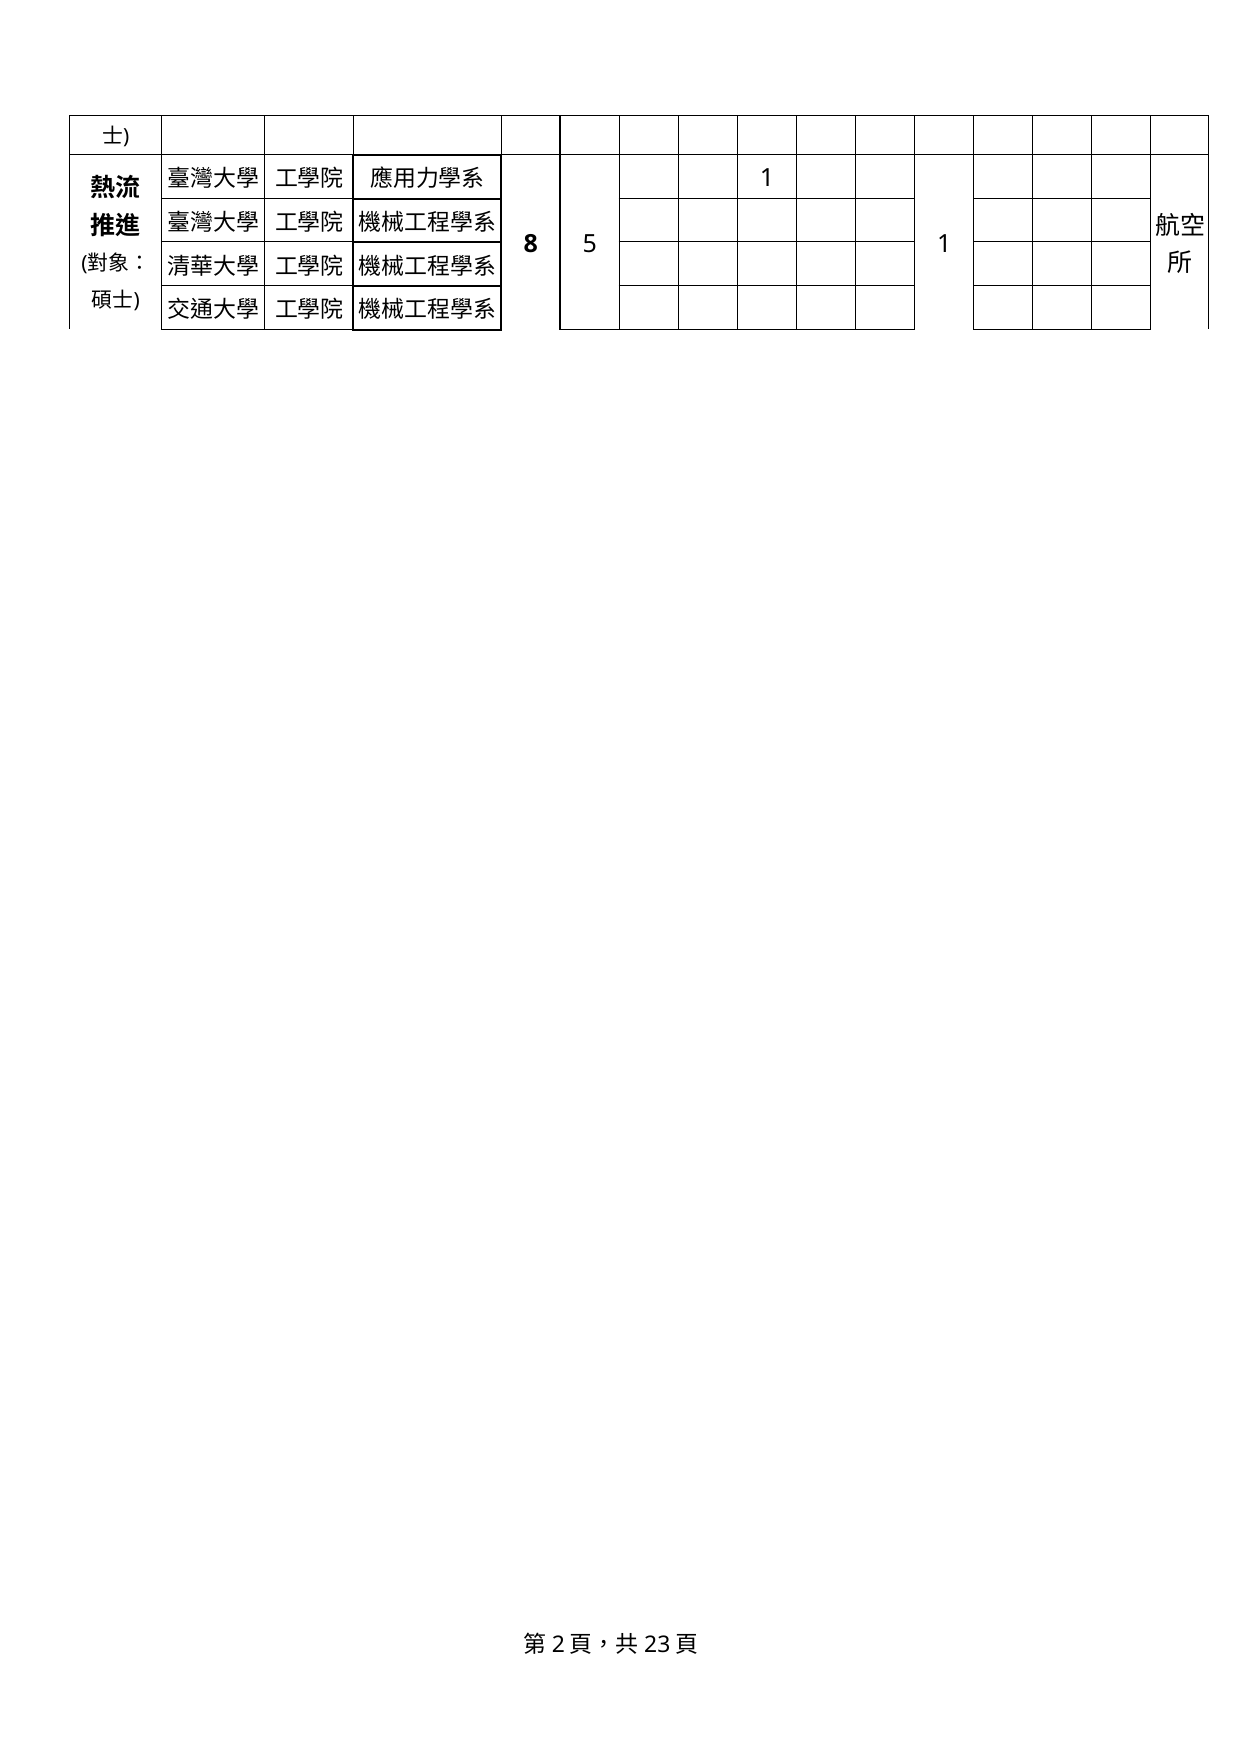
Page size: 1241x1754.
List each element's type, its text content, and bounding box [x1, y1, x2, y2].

table_cell [738, 199, 796, 241]
table_cell 5 [561, 155, 619, 329]
table_cell 工學院 [265, 242, 352, 285]
table_cell [620, 242, 678, 285]
table_cell 航空所 [1151, 155, 1208, 329]
table_cell [162, 116, 264, 154]
table_cell [620, 286, 678, 329]
table_cell 應用力學系 [354, 156, 500, 197]
table_cell 交通大學 [162, 286, 264, 329]
table_cell [797, 116, 855, 154]
table_cell [620, 116, 678, 154]
table_cell 機械工程學系 [354, 200, 500, 241]
table_cell 8 [502, 155, 559, 329]
table_cell [738, 116, 796, 154]
table_cell [856, 199, 914, 241]
table_cell 機械工程學系 [354, 243, 500, 285]
table_cell [1092, 199, 1150, 241]
table_cell 1 [738, 155, 796, 197]
table_cell [1033, 199, 1091, 241]
table_cell [856, 116, 914, 154]
table_cell [1033, 116, 1091, 154]
table_cell [502, 116, 559, 154]
table_cell 機械工程學系 [354, 287, 500, 329]
table_cell [1151, 116, 1208, 154]
table_cell [1092, 286, 1150, 329]
table_cell [1092, 242, 1150, 285]
table_cell 1 [915, 155, 973, 329]
table_cell [915, 116, 973, 154]
table_cell [974, 155, 1032, 197]
table_cell [265, 116, 353, 154]
table_cell [679, 155, 737, 197]
table_cell 工學院 [265, 155, 352, 197]
table_cell [620, 155, 678, 197]
table_cell [738, 286, 796, 329]
table_cell [1033, 155, 1091, 197]
table_cell [679, 199, 737, 241]
table_cell [856, 155, 914, 197]
table_cell [679, 116, 737, 154]
table_cell [679, 242, 737, 285]
table_cell 臺灣大學 [162, 155, 264, 197]
table_cell [797, 155, 855, 197]
table_cell [974, 286, 1032, 329]
table_cell [679, 286, 737, 329]
table_cell 臺灣大學 [162, 199, 264, 241]
table_cell 工學院 [265, 199, 352, 241]
table_cell [354, 116, 501, 154]
table_cell [1092, 155, 1150, 197]
table_cell [974, 242, 1032, 285]
table_cell 工學院 [265, 286, 352, 329]
table_cell [1033, 286, 1091, 329]
table_cell [856, 286, 914, 329]
table_cell 清華大學 [162, 242, 264, 285]
table_cell [1092, 116, 1150, 154]
table_cell [974, 199, 1032, 241]
table_cell [856, 242, 914, 285]
table_cell [797, 242, 855, 285]
table_cell [561, 116, 619, 154]
table_cell [620, 199, 678, 241]
table_cell 熱流 推進 (對象： 碩士) [70, 155, 161, 329]
table_cell [797, 286, 855, 329]
table_cell [738, 242, 796, 285]
table_cell [974, 116, 1032, 154]
table_cell 士) [70, 116, 161, 154]
table_cell [1033, 242, 1091, 285]
table_cell [797, 199, 855, 241]
